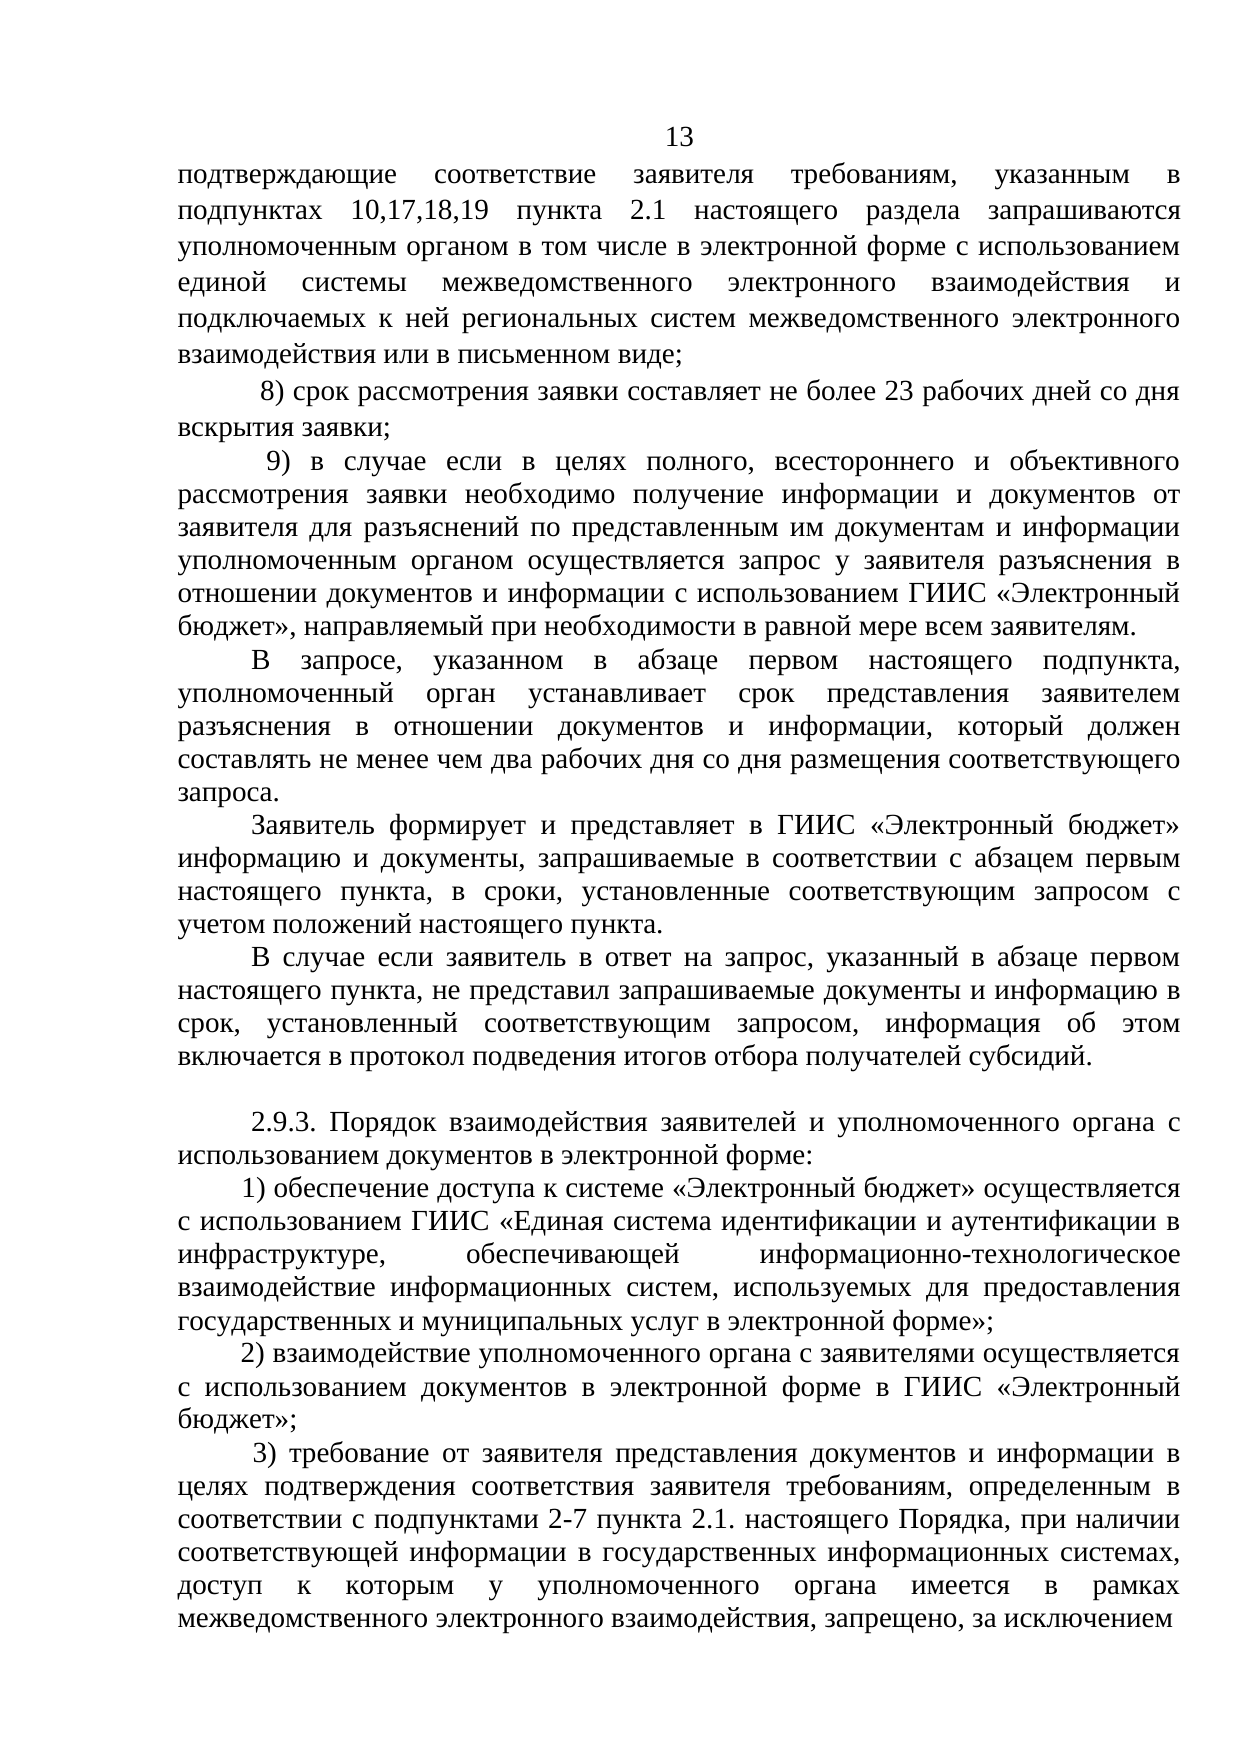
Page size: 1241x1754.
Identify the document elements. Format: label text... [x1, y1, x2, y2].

text 9) в случае если в целях полного, всестороннего и объективного рассмотрения заявки необходимо получение информации и документов от заявителя для разъяснений по представленным им документам и информации уполномоченным органом осуществляется запрос у заявителя разъяснения в отношении документов и информации с использованием ГИИС «Электронный бюджет», направляемый при необходимости в равной мере всем заявителям. [177, 444, 1181, 642]
text В запросе, указанном в абзаце первом настоящего подпункта, уполномоченный орган устанавливает срок представления заявителем разъяснения в отношении документов и информации, который должен составлять не менее чем два рабочих дня со дня размещения соответствующего запроса. [177, 643, 1181, 808]
list 2) взаимодействие уполномоченного органа с заявителями осуществляется с использованием документов в электронной форме в ГИИС «Электронный бюджет»; [177, 1337, 1181, 1436]
text 8) срок рассмотрения заявки составляет не более 23 рабочих дней со дня вскрытия заявки; [177, 371, 1181, 443]
text 2.9.3. Порядок взаимодействия заявителей и уполномоченного органа с использованием документов в электронной форме: [177, 1105, 1181, 1171]
text В случае если заявитель в ответ на запрос, указанный в абзаце первом настоящего пункта, не представил запрашиваемые документы и информацию в срок, установленный соответствующим запросом, информация об этом включается в протокол подведения итогов отбора получателей субсидий. [177, 940, 1181, 1072]
list 1) обеспечение доступа к системе «Электронный бюджет» осуществляется с использованием ГИИС «Единая система идентификации и аутентификации в инфраструктуре, обеспечивающей информационно-технологическое взаимодействие информационных систем, используемых для предоставления государственных и муниципальных услуг в электронной форме»; [177, 1171, 1181, 1337]
text подтверждающие соответствие заявителя требованиям, указанным в подпунктах 10,17,18,19 пункта 2.1 настоящего раздела запрашиваются уполномоченным органом в том числе в электронной форме с использованием единой системы межведомственного электронного взаимодействия и подключаемых к ней региональных систем межведомственного электронного взаимодействия или в письменном виде; [177, 155, 1181, 371]
text Заявитель формирует и представляет в ГИИС «Электронный бюджет» информацию и документы, запрашиваемые в соответствии с абзацем первым настоящего пункта, в сроки, установленные соответствующим запросом с учетом положений настоящего пункта. [177, 808, 1181, 940]
text 3) требование от заявителя представления документов и информации в целях подтверждения соответствия заявителя требованиям, определенным в соответствии с подпунктами 2-7 пункта 2.1. настоящего Порядка, при наличии соответствующей информации в государственных информационных системах, доступ к которым у уполномоченного органа имеется в рамках межведомственного электронного взаимодействия, запрещено, за исключением [177, 1436, 1181, 1634]
text 13 [177, 118, 1181, 154]
